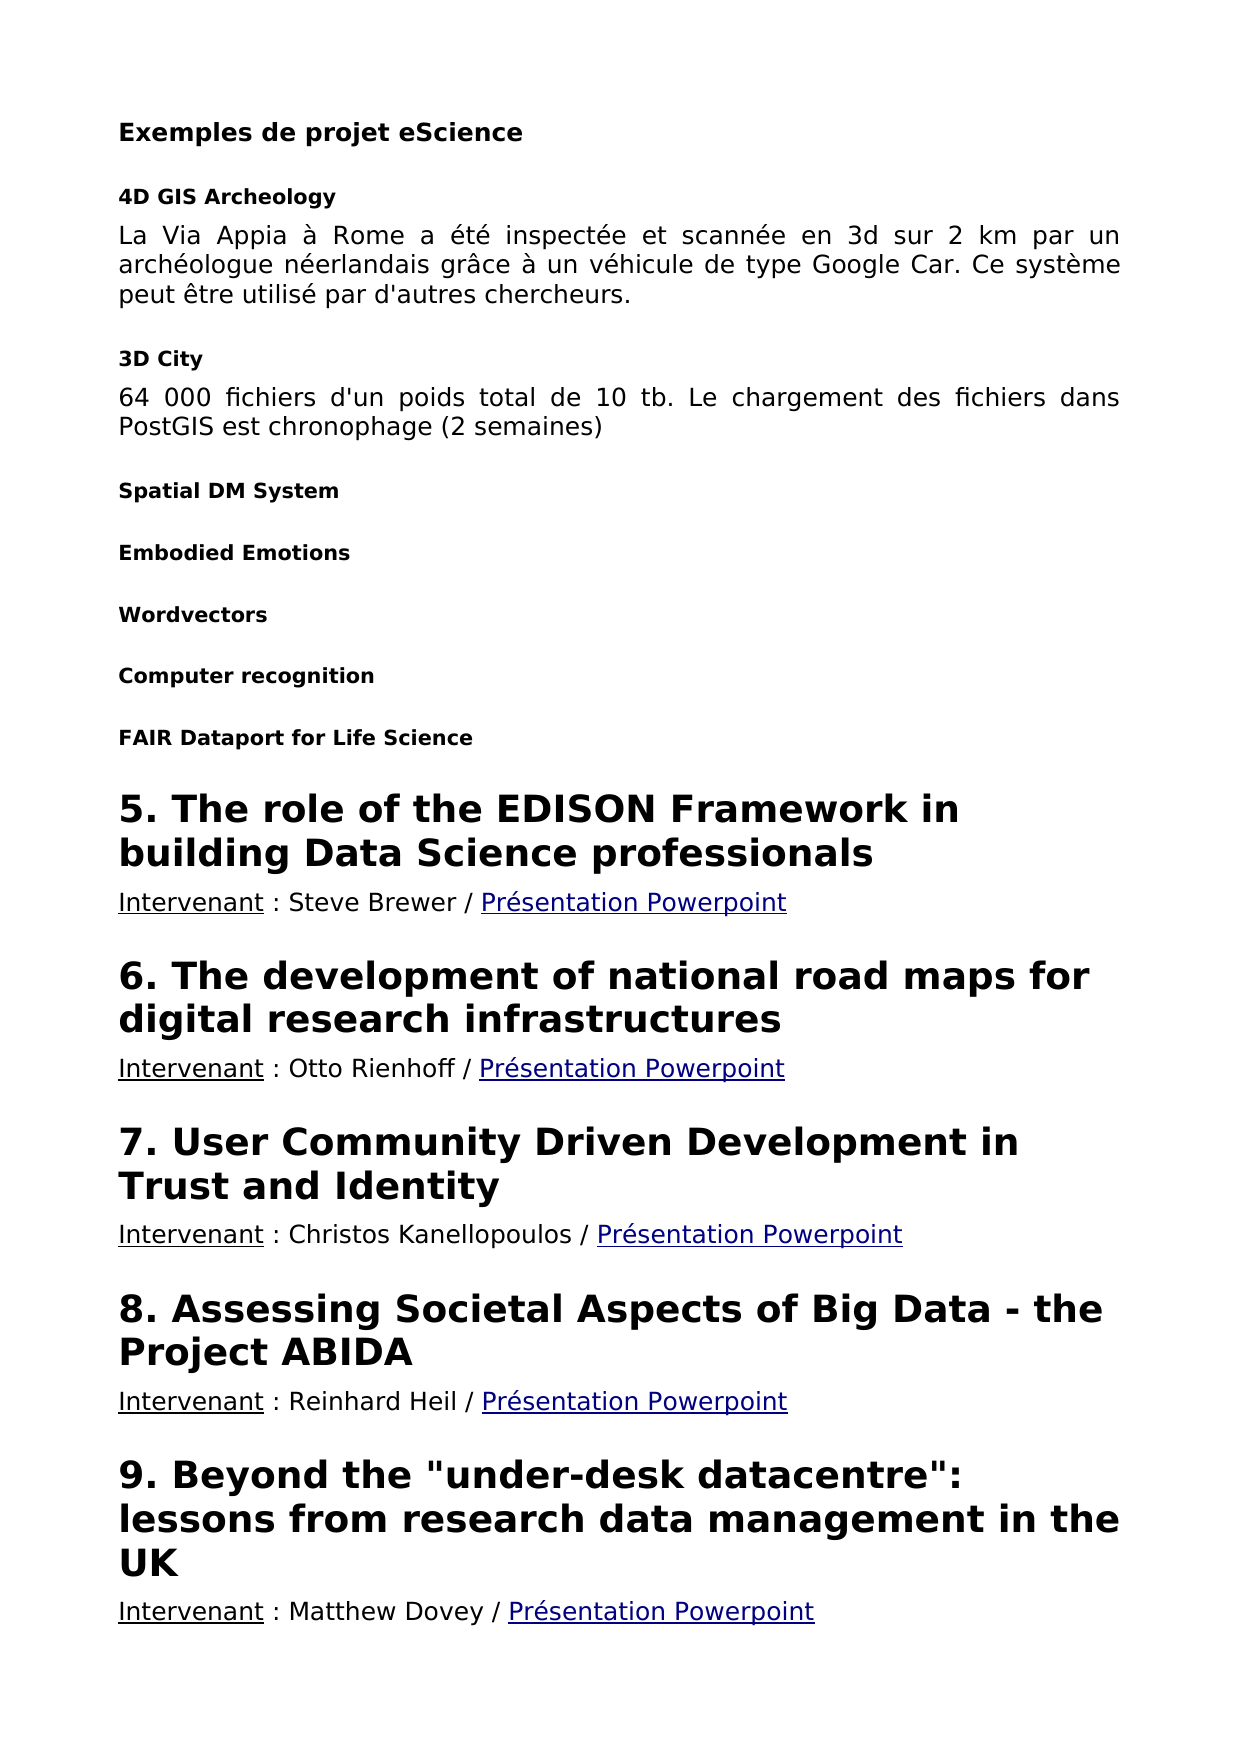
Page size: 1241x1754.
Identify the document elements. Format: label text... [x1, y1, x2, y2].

text La Via Appia à Rome a été inspectée et scannée en 3d sur 2 km par un archéologue néerlandais grâce à un véhicule de type Google Car. Ce système peut être utilisé par d'autres chercheurs. [118, 222, 1122, 309]
subtitle 6. The development of national road maps for digital research infrastructures [118, 954, 1122, 1042]
subtitle 8. Assessing Societal Aspects of Big Data - the Project ABIDA [118, 1287, 1122, 1375]
subtitle 9. Beyond the "under-desk datacentre": lessons from research data management in the UK [118, 1454, 1122, 1585]
subtitle 3D City [118, 347, 1122, 371]
subtitle Exemples de projet eScience [118, 118, 1122, 147]
subtitle Computer recognition [118, 664, 1122, 689]
text Intervenant : Otto Rienhoff / Présentation Powerpoint [118, 1054, 1122, 1083]
subtitle 5. The role of the EDISON Framework in building Data Science professionals [118, 788, 1122, 875]
subtitle 7. User Community Driven Development in Trust and Identity [118, 1121, 1122, 1208]
subtitle FAIR Dataport for Life Science [118, 726, 1122, 751]
subtitle Embodied Emotions [118, 541, 1122, 565]
subtitle Wordvectors [118, 603, 1122, 627]
text Intervenant : Christos Kanellopoulos / Présentation Powerpoint [118, 1221, 1122, 1250]
subtitle Spatial DM System [118, 479, 1122, 503]
text Intervenant : Steve Brewer / Présentation Powerpoint [118, 888, 1122, 917]
subtitle 4D GIS Archeology [118, 185, 1122, 209]
text Intervenant : Reinhard Heil / Présentation Powerpoint [118, 1387, 1122, 1416]
text 64 000 fichiers d'un poids total de 10 tb. Le chargement des fichiers dans PostGIS est chronophage (2 semaines) [118, 383, 1122, 442]
text Intervenant : Matthew Dovey / Présentation Powerpoint [118, 1597, 1122, 1626]
